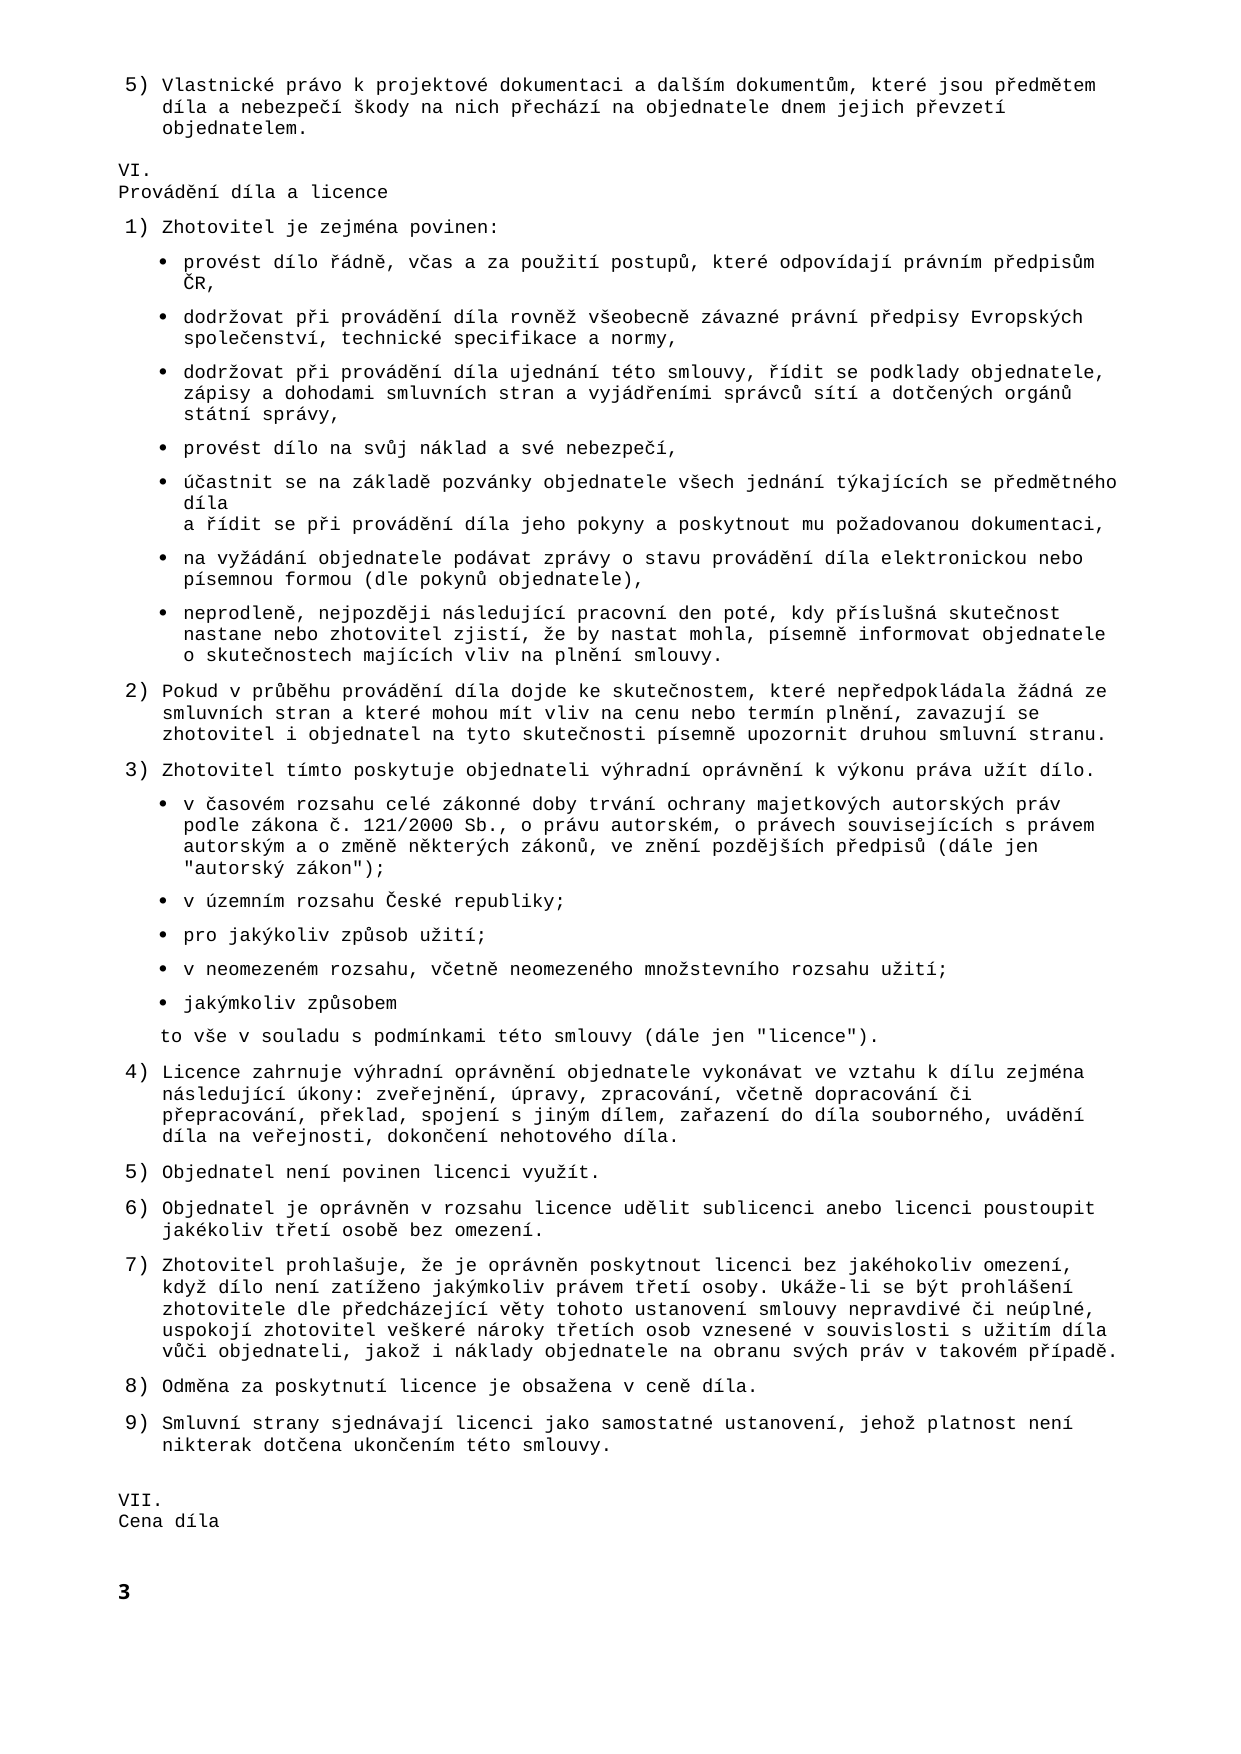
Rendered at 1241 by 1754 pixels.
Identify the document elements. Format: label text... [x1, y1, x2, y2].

list Objednatel není povinen licenci využít. [124, 1161, 1122, 1184]
list Objednatel je oprávněn v rozsahu licence udělit sublicenci anebo licenci poustoupit jakékoliv třetí osobě bez omezení. [124, 1197, 1122, 1242]
list provést dílo na svůj náklad a své nebezpečí, [159, 439, 1122, 460]
text VI. [118, 161, 1122, 182]
list jakýmkoliv způsobem [159, 993, 1122, 1015]
text to vše v souladu s podmínkami této smlouvy (dále jen "licence"). [118, 1027, 1122, 1048]
list v územním rozsahu České republiky; [159, 892, 1122, 913]
list v neomezeném rozsahu, včetně neomezeného množstevního rozsahu užití; [159, 960, 1122, 981]
list Vlastnické právo k projektové dokumentaci a dalším dokumentům, které jsou předmětem díla a nebezpečí škody na nich přechází na objednatele dnem jejich převzetí objednatelem. [124, 74, 1122, 140]
list pro jakýkoliv způsob užití; [159, 926, 1122, 947]
list Zhotovitel tímto poskytuje objednateli výhradní oprávnění k výkonu práva užít dílo. [124, 758, 1122, 782]
list Zhotovitel prohlašuje, že je oprávněn poskytnout licenci bez jakéhokoliv omezení, když dílo není zatíženo jakýmkoliv právem třetí osoby. Ukáže-li se být prohlášení zhotovitele dle předcházející věty tohoto ustanovení smlouvy nepravdivé či neúplné, uspokojí zhotovitel veškeré nároky třetích osob vznesené v souvislosti s užitím díla vůči objednateli, jakož i náklady objednatele na obranu svých práv v takovém případě. [124, 1254, 1122, 1363]
text VII. [118, 1490, 1122, 1512]
list Odměna za poskytnutí licence je obsažena v ceně díla. [124, 1376, 1122, 1399]
list Zhotovitel je zejména povinen: [124, 216, 1122, 240]
text Provádění díla a licence [118, 182, 1122, 204]
list Smluvní strany sjednávají licenci jako samostatné ustanovení, jehož platnost není nikterak dotčena ukončením této smlouvy. [124, 1412, 1122, 1457]
list Pokud v průběhu provádění díla dojde ke skutečnostem, které nepředpokládala žádná ze smluvních stran a které mohou mít vliv na cenu nebo termín plnění, zavazují se zhotovitel i objednatel na tyto skutečnosti písemně upozornit druhou smluvní stranu. [124, 680, 1122, 746]
list účastnit se na základě pozvánky objednatele všech jednání týkajících se předmětného díla a řídit se při provádění díla jeho pokyny a poskytnout mu požadovanou dokumentaci, [159, 472, 1122, 536]
list v časovém rozsahu celé zákonné doby trvání ochrany majetkových autorských práv podle zákona č. 121/2000 Sb., o právu autorském, o právech souvisejících s právem autorským a o změně některých zákonů, ve znění pozdějších předpisů (dále jen "autorský zákon"); [159, 795, 1122, 880]
list provést dílo řádně, včas a za použití postupů, které odpovídají právním předpisům ČR, [159, 252, 1122, 295]
list na vyžádání objednatele podávat zprávy o stavu provádění díla elektronickou nebo písemnou formou (dle pokynů objednatele), [159, 549, 1122, 591]
list neprodleně, nejpozději následující pracovní den poté, kdy příslušná skutečnost nastane nebo zhotovitel zjistí, že by nastat mohla, písemně informovat objednatele o skutečnostech majících vliv na plnění smlouvy. [159, 604, 1122, 667]
list dodržovat při provádění díla rovněž všeobecně závazné právní předpisy Evropských společenství, technické specifikace a normy, [159, 307, 1122, 350]
list Licence zahrnuje výhradní oprávnění objednatele vykonávat ve vztahu k dílu zejména následující úkony: zveřejnění, úpravy, zpracování, včetně dopracování či přepracování, překlad, spojení s jiným dílem, zařazení do díla souborného, uvádění díla na veřejnosti, dokončení nehotového díla. [124, 1061, 1122, 1148]
list dodržovat při provádění díla ujednání této smlouvy, řídit se podklady objednatele, zápisy a dohodami smluvních stran a vyjádřeními správců sítí a dotčených orgánů státní správy, [159, 362, 1122, 426]
text Cena díla [118, 1512, 1122, 1533]
